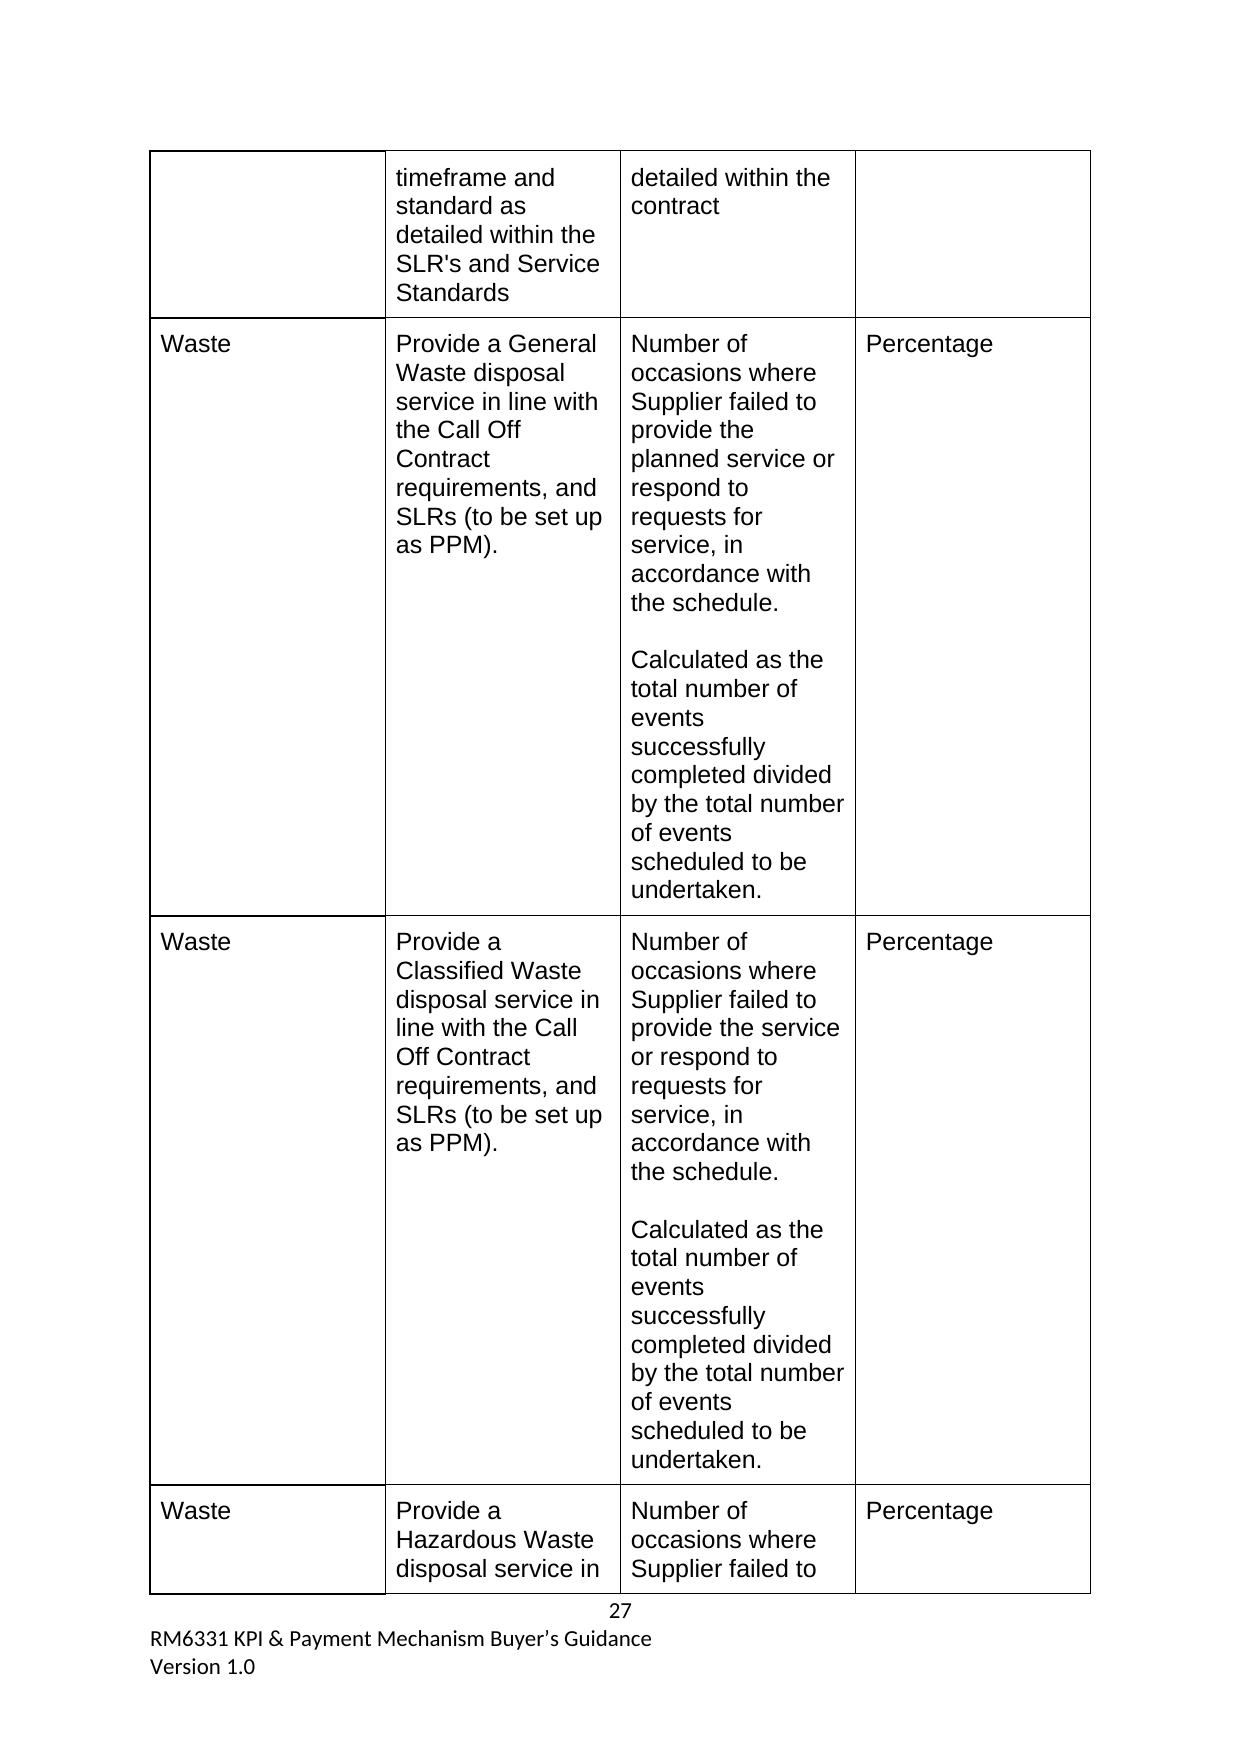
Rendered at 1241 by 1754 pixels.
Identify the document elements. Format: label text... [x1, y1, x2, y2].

table_cell Provide a Classified Waste disposal service in line with the Call Off Contract requirements, and SLRs (to be set up as PPM). [386, 916, 620, 1484]
table_cell Number of occasions where Supplier failed to provide the planned service or respond to requests for service, in accordance with the schedule. Calculated as the total number of events successfully completed divided by the total number of events scheduled to be undertaken. [621, 318, 855, 914]
table_cell Percentage [856, 318, 1090, 914]
table_cell [151, 152, 385, 317]
table_cell Number of occasions where Supplier failed to provide the service or respond to requests for service, in accordance with the schedule. Calculated as the total number of events successfully completed divided by the total number of events scheduled to be undertaken. [621, 916, 855, 1484]
table_cell Waste [151, 1486, 385, 1593]
table_cell [856, 151, 1090, 317]
table_cell Waste [151, 319, 385, 914]
table_cell timeframe and standard as detailed within the SLR's and Service Standards [386, 151, 620, 317]
table_cell Waste [151, 917, 385, 1484]
table_cell detailed within the contract [621, 151, 855, 317]
table_cell Percentage [856, 916, 1090, 1484]
table_cell Number of occasions where Supplier failed to [621, 1485, 855, 1593]
table_cell Percentage [856, 1485, 1090, 1593]
table_cell Provide a General Waste disposal service in line with the Call Off Contract requirements, and SLRs (to be set up as PPM). [386, 318, 620, 914]
table_cell Provide a Hazardous Waste disposal service in [386, 1485, 620, 1593]
